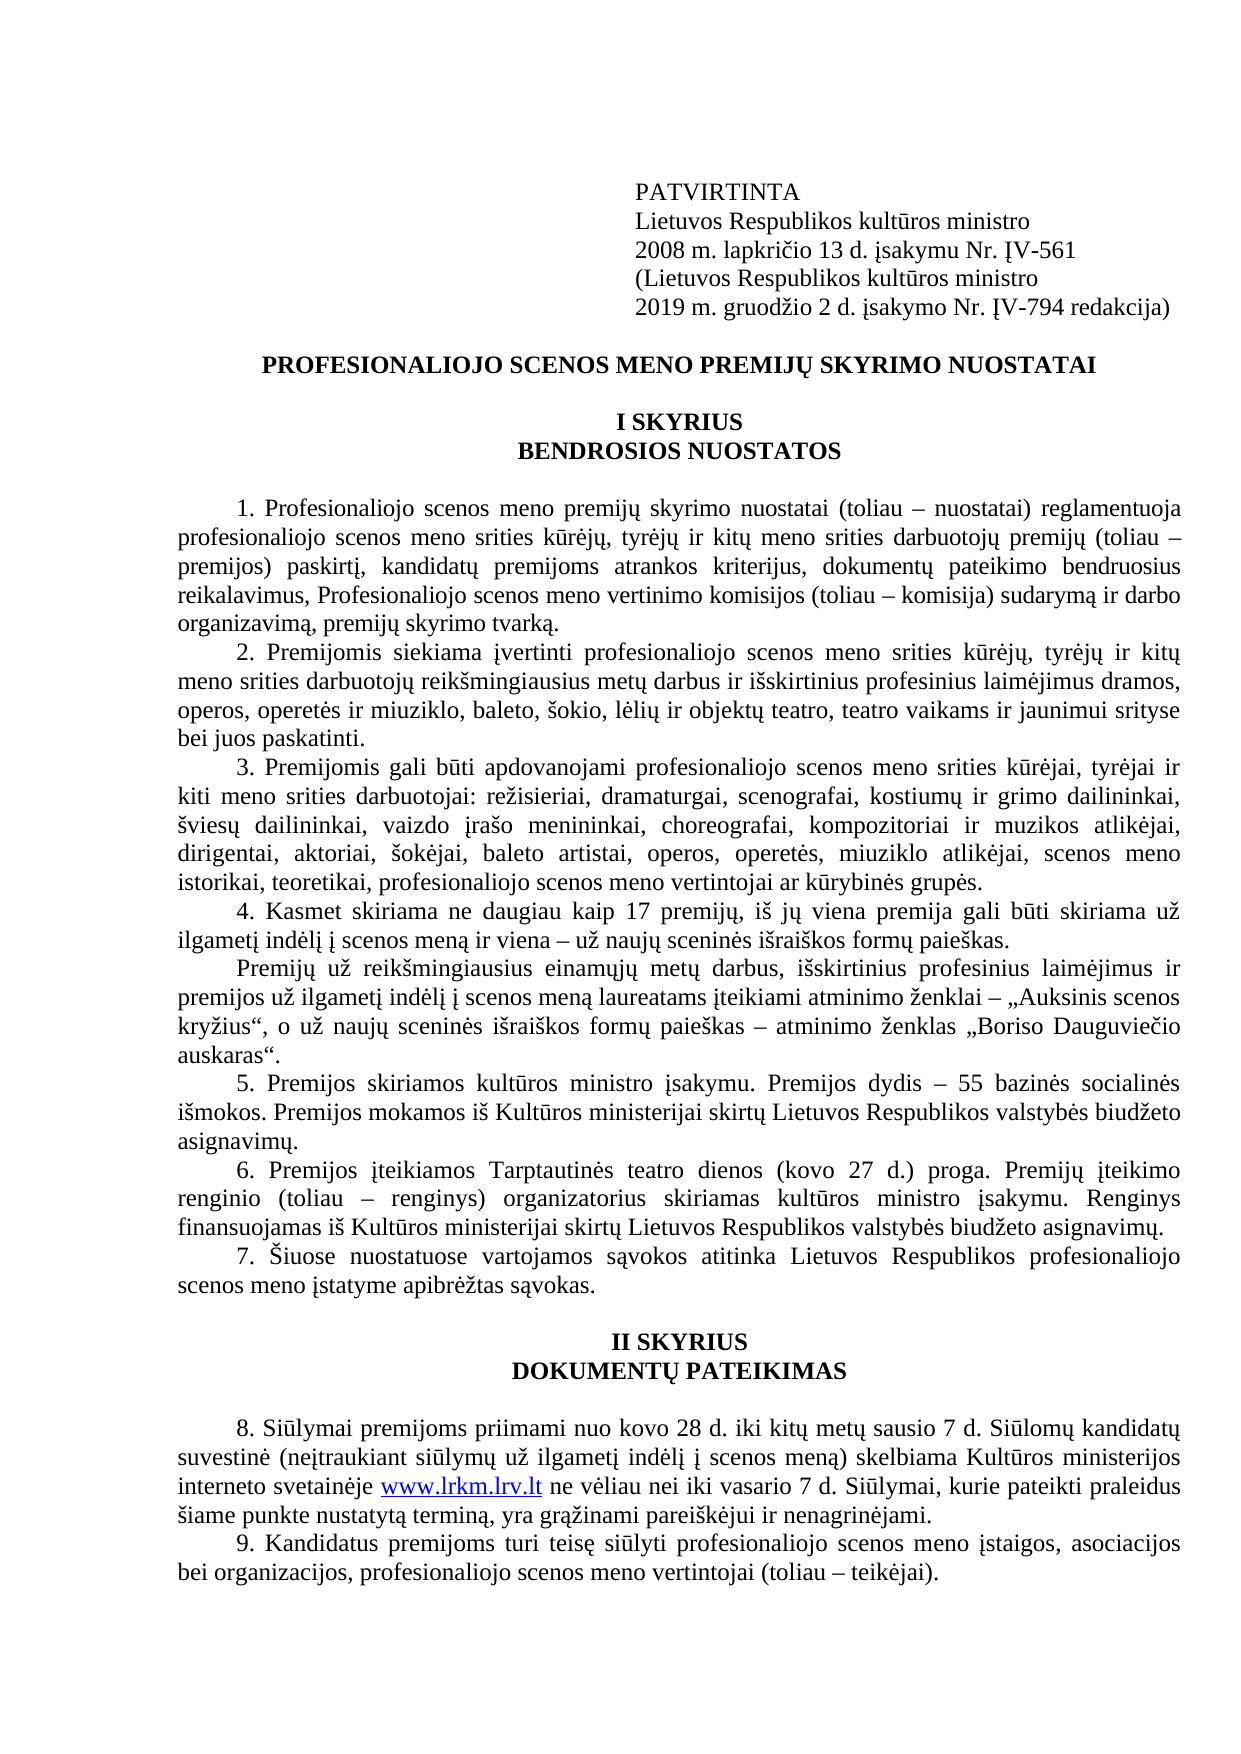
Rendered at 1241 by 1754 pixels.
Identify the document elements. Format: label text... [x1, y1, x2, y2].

text I skyrius [177, 407, 1181, 436]
text 4. Kasmet skiriama ne daugiau kaip 17 premijų, iš jų viena premija gali būti skiriama už ilgametį indėlį į scenos meną ir viena – už naujų sceninės išraiškos formų paieškas. [177, 896, 1181, 953]
text Lietuvos Respublikos kultūros ministro [635, 206, 1181, 235]
text 3. Premijomis gali būti apdovanojami profesionaliojo scenos meno srities kūrėjai, tyrėjai ir kiti meno srities darbuotojai: režisieriai, dramaturgai, scenografai, kostiumų ir grimo dailininkai, šviesų dailininkai, vaizdo įrašo menininkai, choreografai, kompozitoriai ir muzikos atlikėjai, dirigentai, aktoriai, šokėjai, baleto artistai, operos, operetės, miuziklo atlikėjai, scenos meno istorikai, teoretikai, profesionaliojo scenos meno vertintojai ar kūrybinės grupės. [177, 752, 1181, 896]
text PATVIRTINTA [635, 177, 1181, 206]
text PROFESIONALIOJO SCENOS MENO premijų skyrimo NUOSTATAI [177, 350, 1181, 378]
text 5. Premijos skiriamos kultūros ministro įsakymu. Premijos dydis – 55 bazinės socialinės išmokos. Premijos mokamos iš Kultūros ministerijai skirtų Lietuvos Respublikos valstybės biudžeto asignavimų. [177, 1068, 1181, 1155]
text II skyrius [177, 1327, 1181, 1356]
text 8. Siūlymai premijoms priimami nuo kovo 28 d. iki kitų metų sausio 7 d. Siūlomų kandidatų suvestinė (neįtraukiant siūlymų už ilgametį indėlį į scenos meną) skelbiama Kultūros ministerijos interneto svetainėje www.lrkm.lrv.lt ne vėliau nei iki vasario 7 d. Siūlymai, kurie pateikti praleidus šiame punkte nustatytą terminą, yra grąžinami pareiškėjui ir nenagrinėjami. [177, 1413, 1181, 1528]
text (Lietuvos Respublikos kultūros ministro [635, 263, 1181, 292]
text BENDROSIOS NUOSTATOS [177, 436, 1181, 465]
text 2019 m. gruodžio 2 d. įsakymo Nr. ĮV-794 redakcija) [635, 292, 1181, 321]
text DOKUMENTŲ PATEIKIMAS [177, 1356, 1181, 1385]
text Premijų už reikšmingiausius einamųjų metų darbus, išskirtinius profesinius laimėjimus ir premijos už ilgametį indėlį į scenos meną laureatams įteikiami atminimo ženklai – „Auksinis scenos kryžius“, o už naujų sceninės išraiškos formų paieškas – atminimo ženklas „Boriso Dauguviečio auskaras“. [177, 953, 1181, 1068]
text 6. Premijos įteikiamos Tarptautinės teatro dienos (kovo 27 d.) proga. Premijų įteikimo renginio (toliau – renginys) organizatorius skiriamas kultūros ministro įsakymu. Renginys finansuojamas iš Kultūros ministerijai skirtų Lietuvos Respublikos valstybės biudžeto asignavimų. [177, 1155, 1181, 1241]
text 9. Kandidatus premijoms turi teisę siūlyti profesionaliojo scenos meno įstaigos, asociacijos bei organizacijos, profesionaliojo scenos meno vertintojai (toliau – teikėjai). [177, 1528, 1181, 1586]
text 2008 m. lapkričio 13 d. įsakymu Nr. ĮV-561 [635, 235, 1181, 263]
text 1. Profesionaliojo scenos meno premijų skyrimo nuostatai (toliau – nuostatai) reglamentuoja profesionaliojo scenos meno srities kūrėjų, tyrėjų ir kitų meno srities darbuotojų premijų (toliau – premijos) paskirtį, kandidatų premijoms atrankos kriterijus, dokumentų pateikimo bendruosius reikalavimus, Profesionaliojo scenos meno vertinimo komisijos (toliau – komisija) sudarymą ir darbo organizavimą, premijų skyrimo tvarką. [177, 493, 1181, 637]
text 2. Premijomis siekiama įvertinti profesionaliojo scenos meno srities kūrėjų, tyrėjų ir kitų meno srities darbuotojų reikšmingiausius metų darbus ir išskirtinius profesinius laimėjimus dramos, operos, operetės ir miuziklo, baleto, šokio, lėlių ir objektų teatro, teatro vaikams ir jaunimui srityse bei juos paskatinti. [177, 637, 1181, 752]
text 7. Šiuose nuostatuose vartojamos sąvokos atitinka Lietuvos Respublikos profesionaliojo scenos meno įstatyme apibrėžtas sąvokas. [177, 1241, 1181, 1298]
